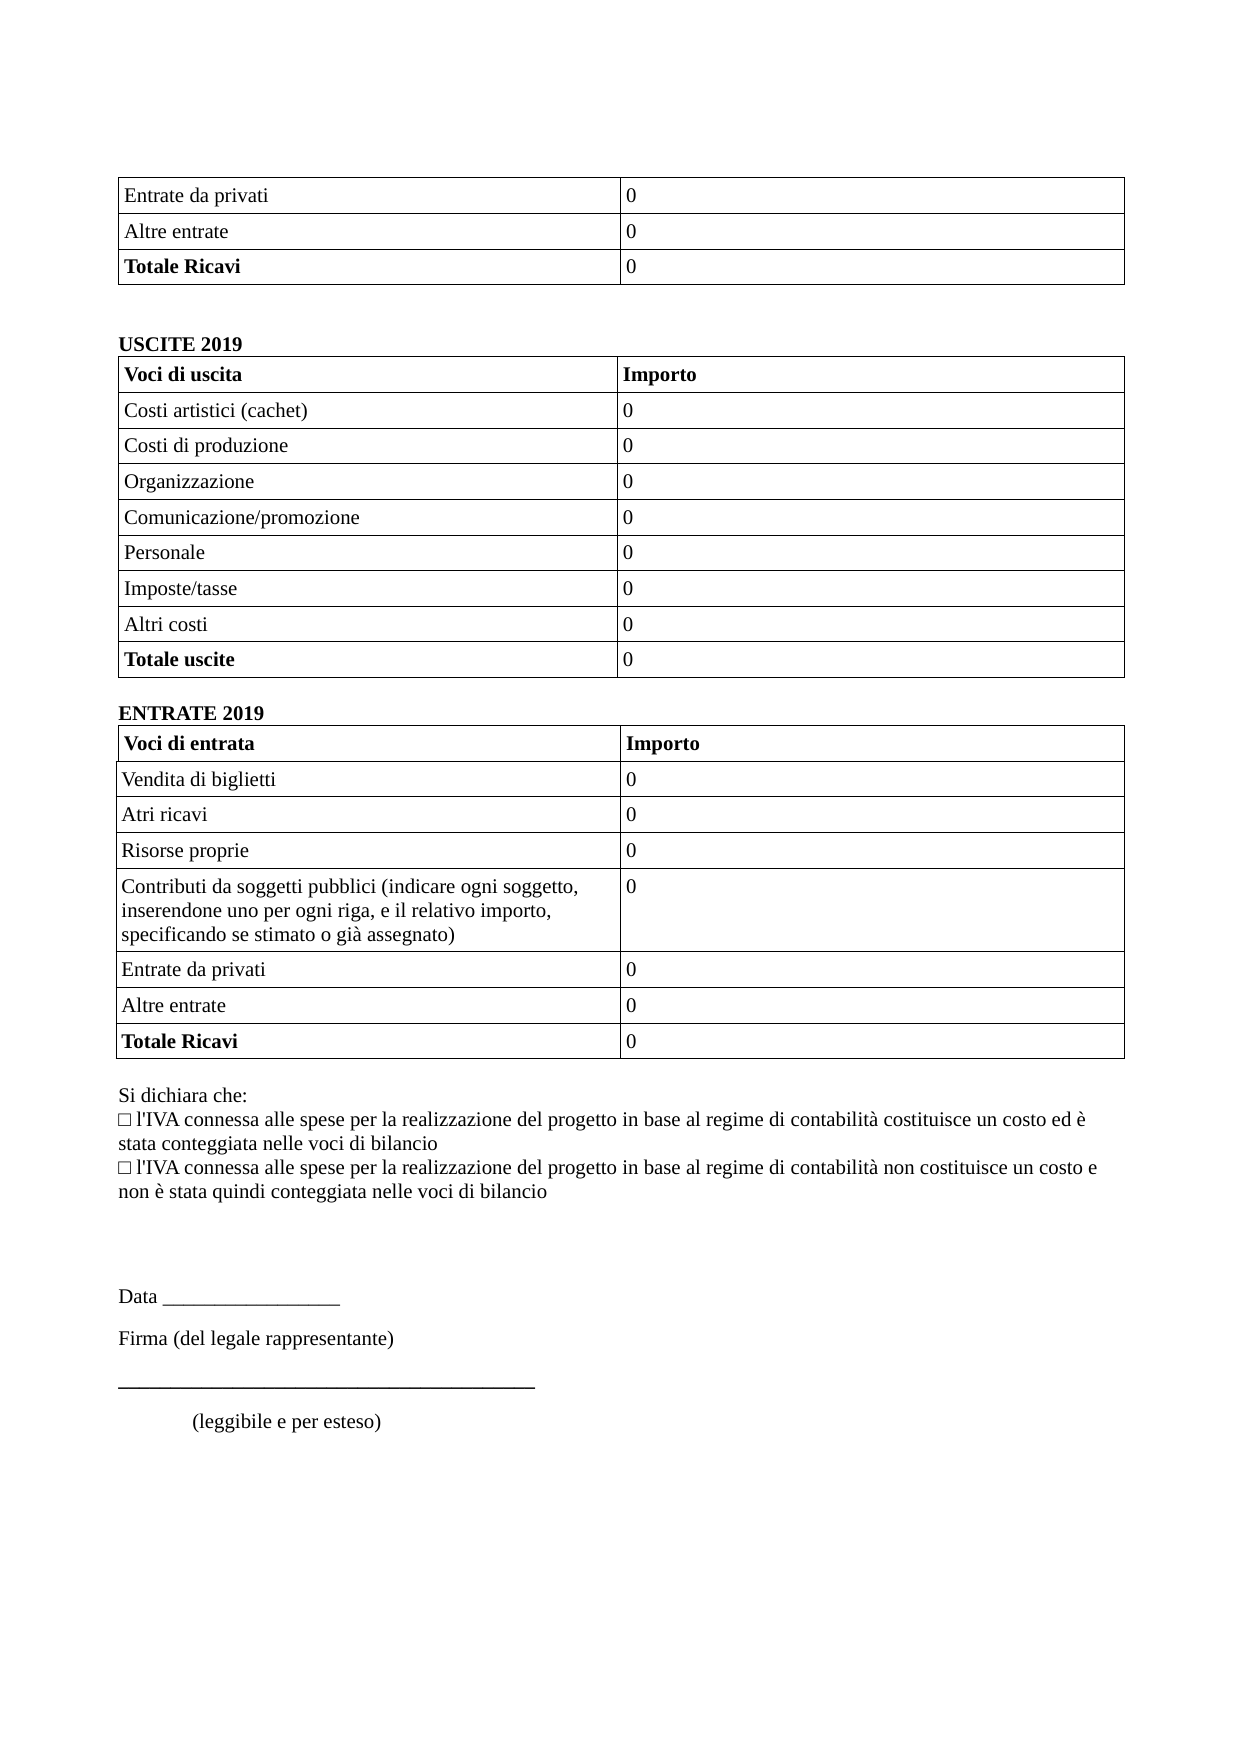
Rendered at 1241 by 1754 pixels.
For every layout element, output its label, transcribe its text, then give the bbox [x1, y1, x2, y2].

text □ l'IVA connessa alle spese per la realizzazione del progetto in base al regime di contabilità non costituisce un costo e non è stata quindi conteggiata nelle voci di bilancio [118, 1155, 1122, 1203]
table_cell Organizzazione [119, 464, 617, 499]
table_cell Totale Ricavi [119, 250, 620, 284]
table_cell 0 [621, 988, 1124, 1023]
table_cell Totale Ricavi [117, 1024, 620, 1058]
table_cell Comunicazione/promozione [119, 500, 617, 534]
table_cell 0 [621, 214, 1124, 248]
table_cell 0 [618, 464, 1124, 499]
table_cell Costi di produzione [119, 429, 617, 463]
table_cell Totale uscite [119, 642, 617, 677]
table_cell 0 [621, 833, 1124, 868]
text ________________________________________ (leggibile e per esteso) [118, 1354, 1122, 1436]
table_cell Personale [119, 536, 617, 570]
table_cell Costi artistici (cachet) [119, 393, 617, 428]
table_cell 0 [621, 1024, 1124, 1058]
table_cell Risorse proprie [117, 833, 620, 868]
table_cell 0 [621, 250, 1124, 284]
text Si dichiara che: [118, 1082, 1122, 1107]
table_cell 0 [621, 869, 1124, 951]
table_cell Vendita di biglietti [117, 762, 620, 796]
table_header Voci di entrata [119, 726, 620, 761]
table_cell 0 [621, 178, 1124, 213]
table_cell Altri costi [119, 607, 617, 641]
table_cell 0 [618, 642, 1124, 677]
text Data _________________ [118, 1271, 1122, 1312]
table_cell Altre entrate [119, 214, 620, 248]
table_header Importo [618, 357, 1124, 392]
table_cell Altre entrate [117, 988, 620, 1023]
text □ l'IVA connessa alle spese per la realizzazione del progetto in base al regime di contabilità costituisce un costo ed è stata conteggiata nelle voci di bilancio [118, 1107, 1122, 1155]
table_cell Atri ricavi [117, 797, 620, 832]
text ENTRATE 2019 [118, 701, 1122, 725]
table_cell 0 [621, 762, 1124, 796]
text Firma (del legale rappresentante) [118, 1312, 1122, 1354]
table_cell 0 [621, 952, 1124, 987]
table_cell 0 [618, 393, 1124, 428]
table_cell 0 [618, 500, 1124, 534]
table_cell Contributi da soggetti pubblici (indicare ogni soggetto, inserendone uno per ogni riga, e il relativo importo, specificando se stimato o già assegnato) [117, 869, 620, 951]
table_header Voci di uscita [119, 357, 617, 392]
table_cell 0 [618, 429, 1124, 463]
table_cell Entrate da privati [119, 178, 620, 213]
table_header Importo [621, 726, 1124, 761]
text USCITE 2019 [118, 332, 1122, 356]
table_cell 0 [618, 536, 1124, 570]
table_cell Imposte/tasse [119, 571, 617, 606]
table_cell 0 [621, 797, 1124, 832]
table_cell Entrate da privati [117, 952, 620, 987]
table_cell 0 [618, 607, 1124, 641]
table_cell 0 [618, 571, 1124, 606]
